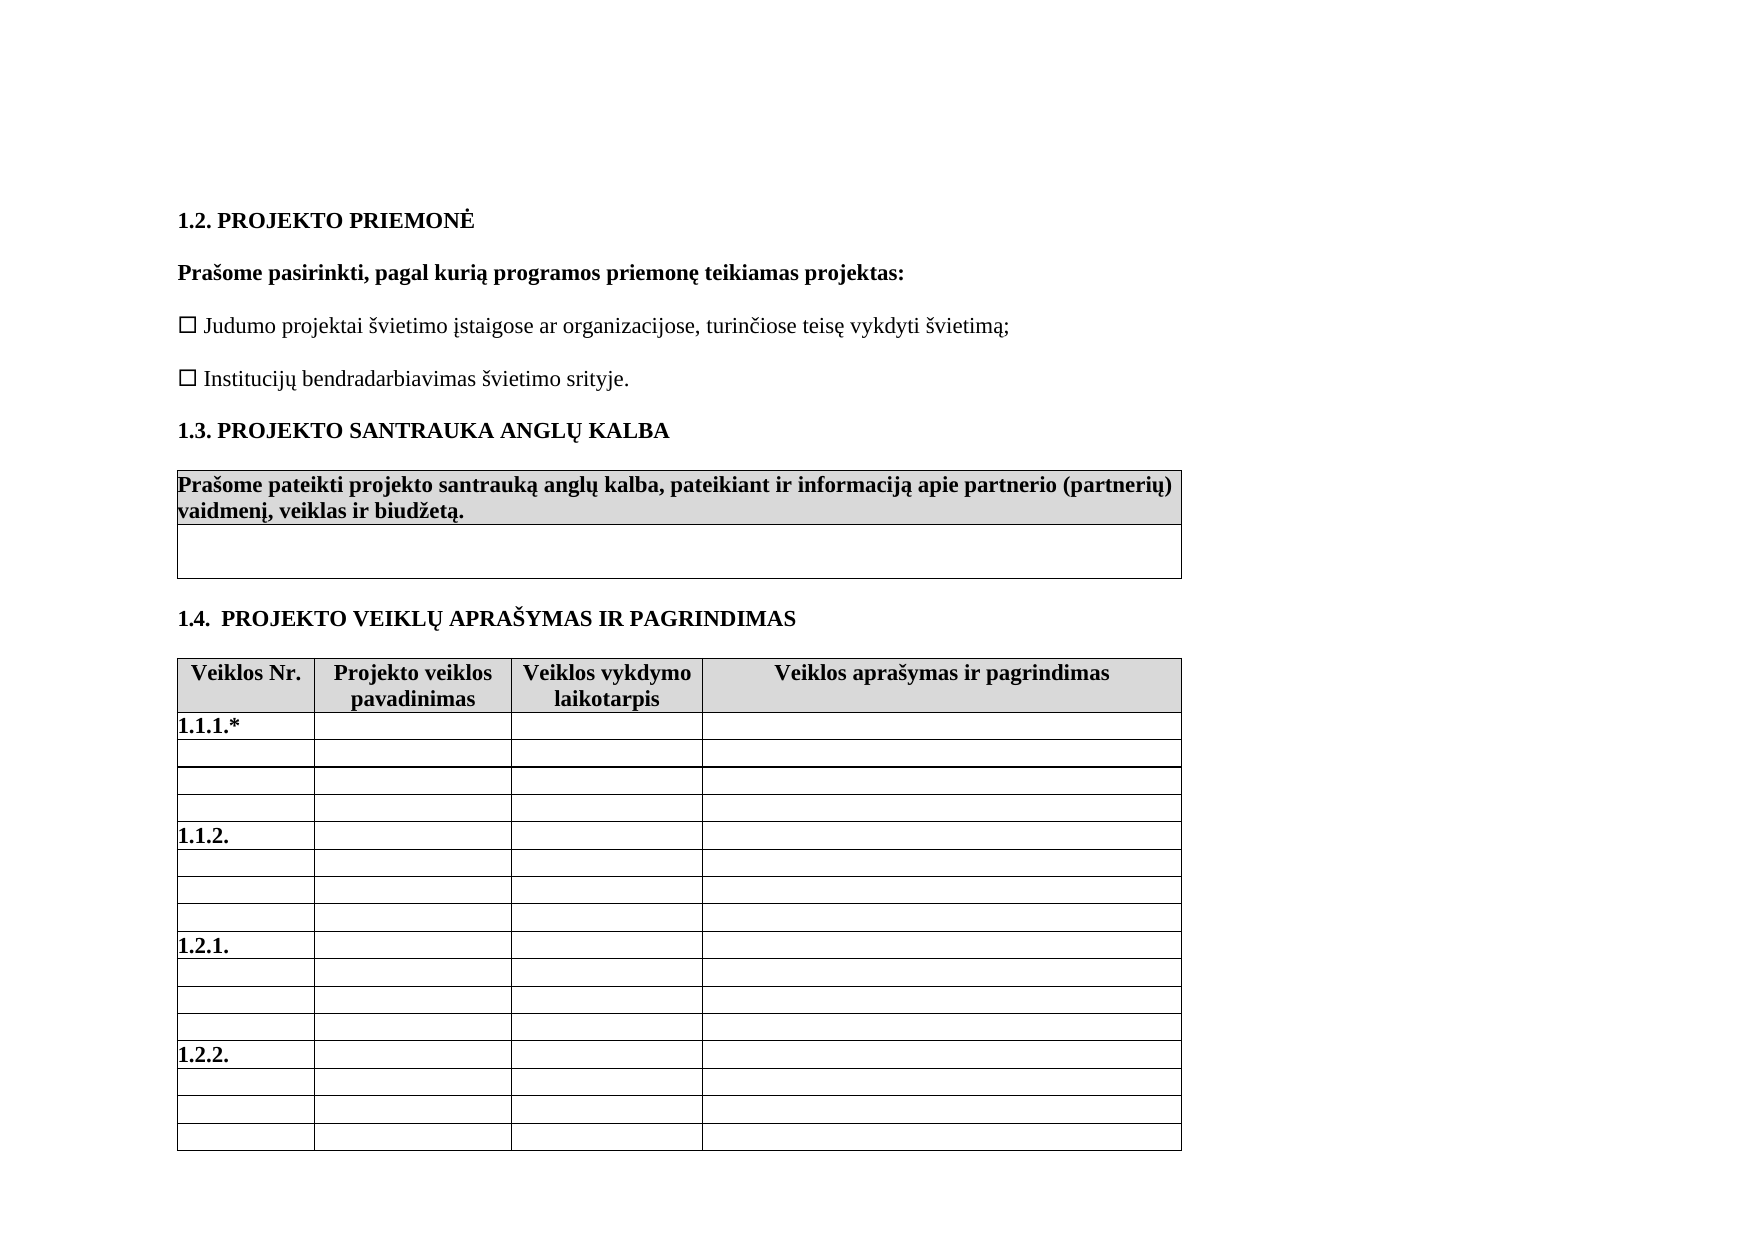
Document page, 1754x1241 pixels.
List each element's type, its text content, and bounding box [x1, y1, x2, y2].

table_cell [178, 1014, 314, 1040]
table_cell [178, 987, 314, 1013]
text 1.4. PROJEKTO VEIKLŲ APRAŠYMAS IR PAGRINDIMAS [177, 605, 1695, 631]
table_cell [512, 850, 702, 876]
table_cell [512, 768, 702, 794]
table_cell [703, 987, 1181, 1013]
table_cell [512, 987, 702, 1013]
text  Judumo projektai švietimo įstaigose ar organizacijose, turinčiose teisę vykdyti švietimą; [177, 312, 1695, 338]
table_cell [178, 740, 314, 766]
table_cell [703, 850, 1181, 876]
table_cell [315, 1041, 511, 1068]
table_cell [703, 1124, 1181, 1150]
table_header Projekto veiklos pavadinimas [315, 659, 511, 712]
table_cell [178, 1124, 314, 1150]
table_cell [512, 822, 702, 848]
table_cell [315, 877, 511, 903]
table_cell [178, 959, 314, 986]
table_cell [315, 822, 511, 848]
text Prašome pasirinkti, pagal kurią programos priemonę teikiamas projektas: [177, 259, 1695, 286]
table_cell [178, 795, 314, 821]
table_cell [315, 932, 511, 958]
table_cell [178, 850, 314, 876]
table_cell [512, 877, 702, 903]
table_cell [315, 1096, 511, 1122]
table_cell [315, 987, 511, 1013]
table_cell [512, 1014, 702, 1040]
table_cell 1.1.1.* [178, 713, 314, 739]
table_cell [178, 877, 314, 903]
table_cell [315, 768, 511, 794]
table_cell [315, 850, 511, 876]
table_header Veiklos Nr. [178, 659, 314, 712]
table_cell [703, 877, 1181, 903]
table_cell [703, 713, 1181, 739]
table_cell [512, 904, 702, 931]
table_cell 1.1.2. [178, 822, 314, 848]
table_cell [512, 713, 702, 739]
table_cell [512, 795, 702, 821]
table_cell [178, 768, 314, 794]
table_cell [703, 904, 1181, 931]
table_cell [703, 932, 1181, 958]
table_header Veiklos vykdymo laikotarpis [512, 659, 702, 712]
table_cell [512, 959, 702, 986]
table_cell [703, 1041, 1181, 1068]
table_cell [703, 959, 1181, 986]
table_cell [315, 713, 511, 739]
table_cell [178, 1096, 314, 1122]
table_cell [178, 525, 1181, 578]
text 1.2. PROJEKTO PRIEMONĖ [177, 207, 1695, 233]
table_cell [315, 740, 511, 766]
table_cell [315, 1014, 511, 1040]
table_header Prašome pateikti projekto santrauką anglų kalba, pateikiant ir informaciją apie partnerio (partnerių) vaidmenį, veiklas ir biudžetą. [178, 471, 1181, 524]
table_cell [178, 904, 314, 931]
table_cell [703, 795, 1181, 821]
table_cell [512, 740, 702, 766]
table_cell [703, 1014, 1181, 1040]
text  Institucijų bendradarbiavimas švietimo srityje. [177, 365, 1695, 391]
table_cell [703, 1096, 1181, 1122]
table_cell [703, 740, 1181, 766]
table_cell [315, 1069, 511, 1095]
table_cell [315, 795, 511, 821]
table_cell 1.2.1. [178, 932, 314, 958]
text 1.3. PROJEKTO SANTRAUKA ANGLŲ KALBA [177, 417, 1695, 444]
table_cell [512, 1041, 702, 1068]
table_cell [512, 1096, 702, 1122]
table_cell [703, 822, 1181, 848]
table_cell [315, 1124, 511, 1150]
table_cell [512, 932, 702, 958]
table_cell [315, 904, 511, 931]
table_cell [703, 1069, 1181, 1095]
table_cell 1.2.2. [178, 1041, 314, 1068]
table_cell [178, 1069, 314, 1095]
table_cell [315, 959, 511, 986]
table_cell [512, 1124, 702, 1150]
table_cell [703, 768, 1181, 794]
table_header Veiklos aprašymas ir pagrindimas [703, 659, 1181, 712]
table_cell [512, 1069, 702, 1095]
